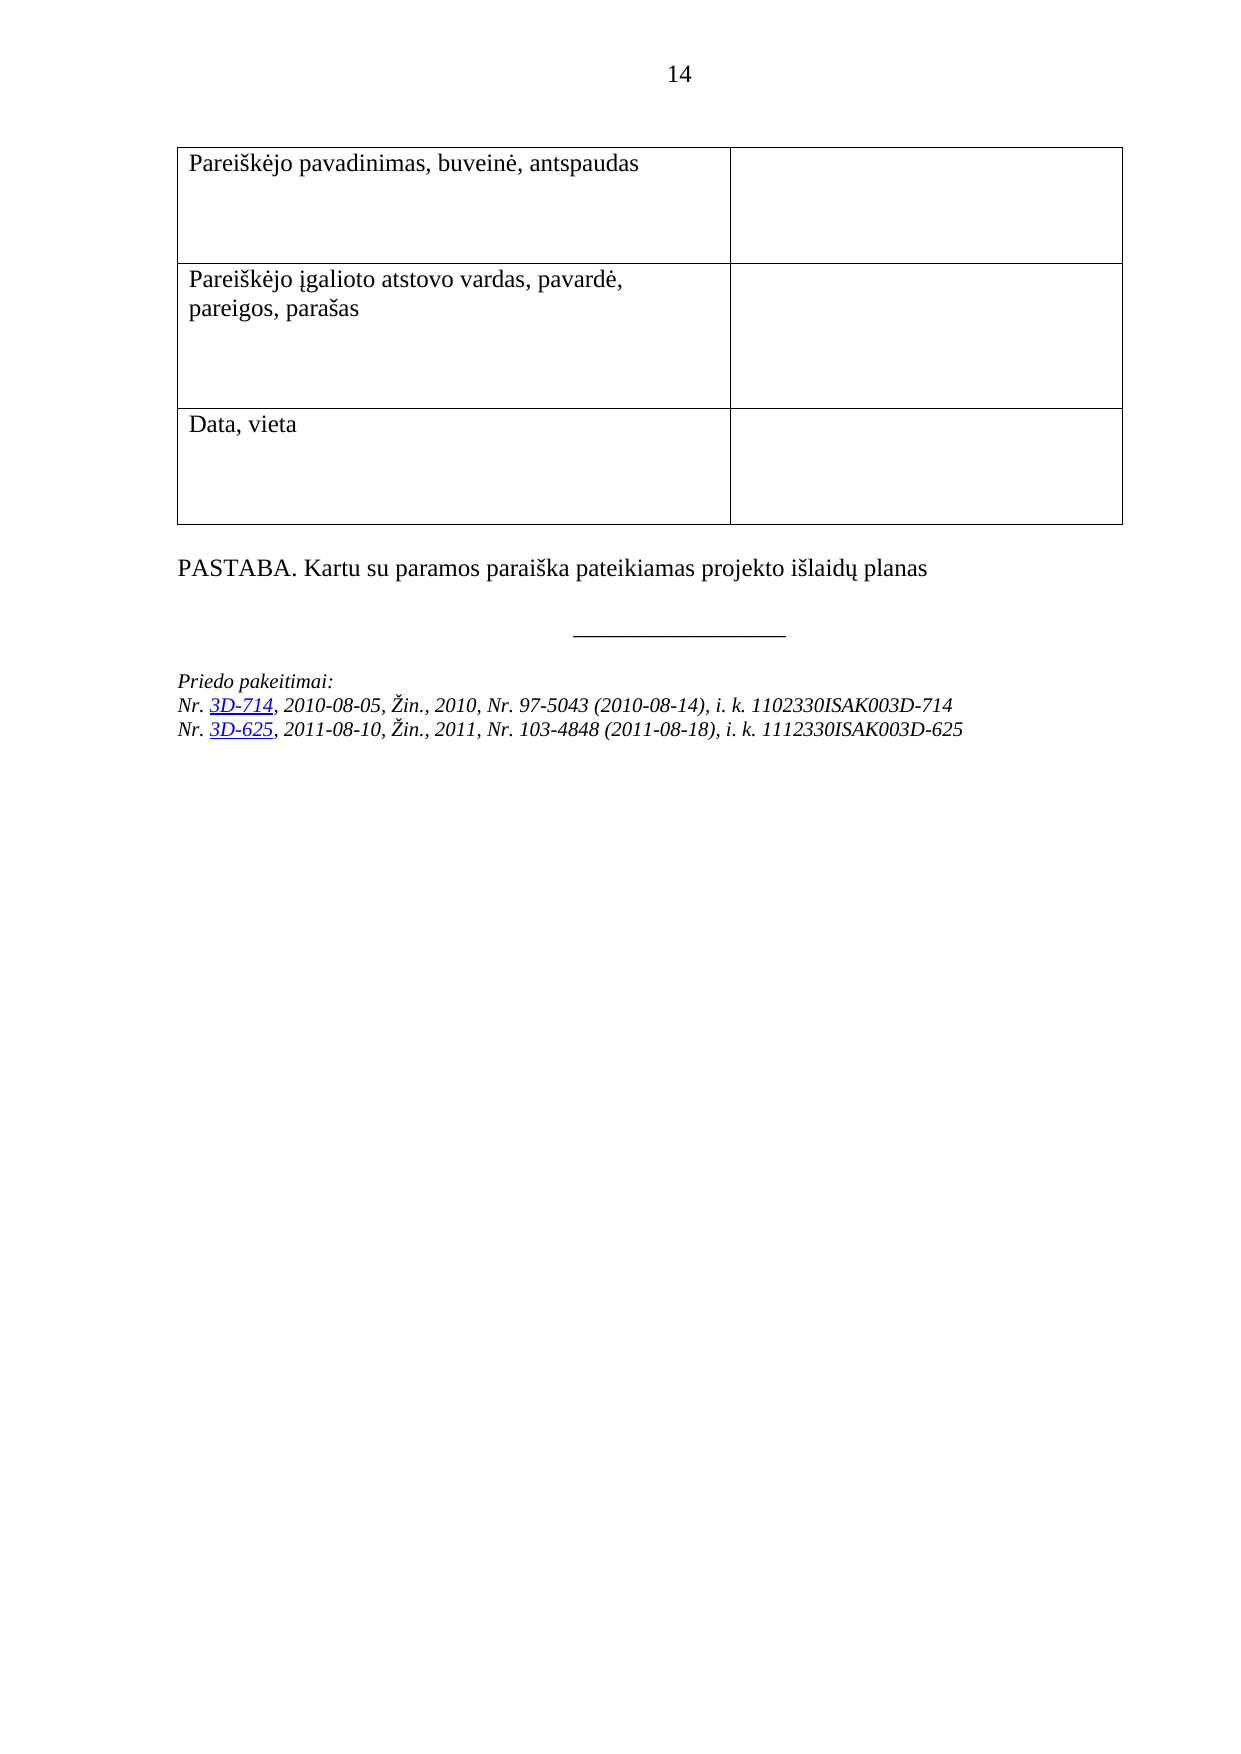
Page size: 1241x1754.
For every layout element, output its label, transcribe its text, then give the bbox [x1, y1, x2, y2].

text Priedo pakeitimai: [177, 668, 1181, 693]
table_cell Data, vieta [178, 409, 730, 524]
text PASTABA. Kartu su paramos paraiška pateikiamas projekto išlaidų planas [177, 553, 1181, 582]
table_header [731, 148, 1122, 263]
table_header Pareiškėjo pavadinimas, buveinė, antspaudas [178, 148, 730, 263]
table_cell [731, 409, 1122, 524]
text Nr. 3D-625, 2011-08-10, Žin., 2011, Nr. 103-4848 (2011-08-18), i. k. 1112330ISAK003D-625 [177, 717, 1181, 741]
table_cell [731, 264, 1122, 408]
text Nr. 3D-714, 2010-08-05, Žin., 2010, Nr. 97-5043 (2010-08-14), i. k. 1102330ISAK003D-714 [177, 693, 1181, 717]
table_cell Pareiškėjo įgalioto atstovo vardas, pavardė, pareigos, parašas [178, 264, 730, 408]
text _________________ [177, 611, 1181, 640]
